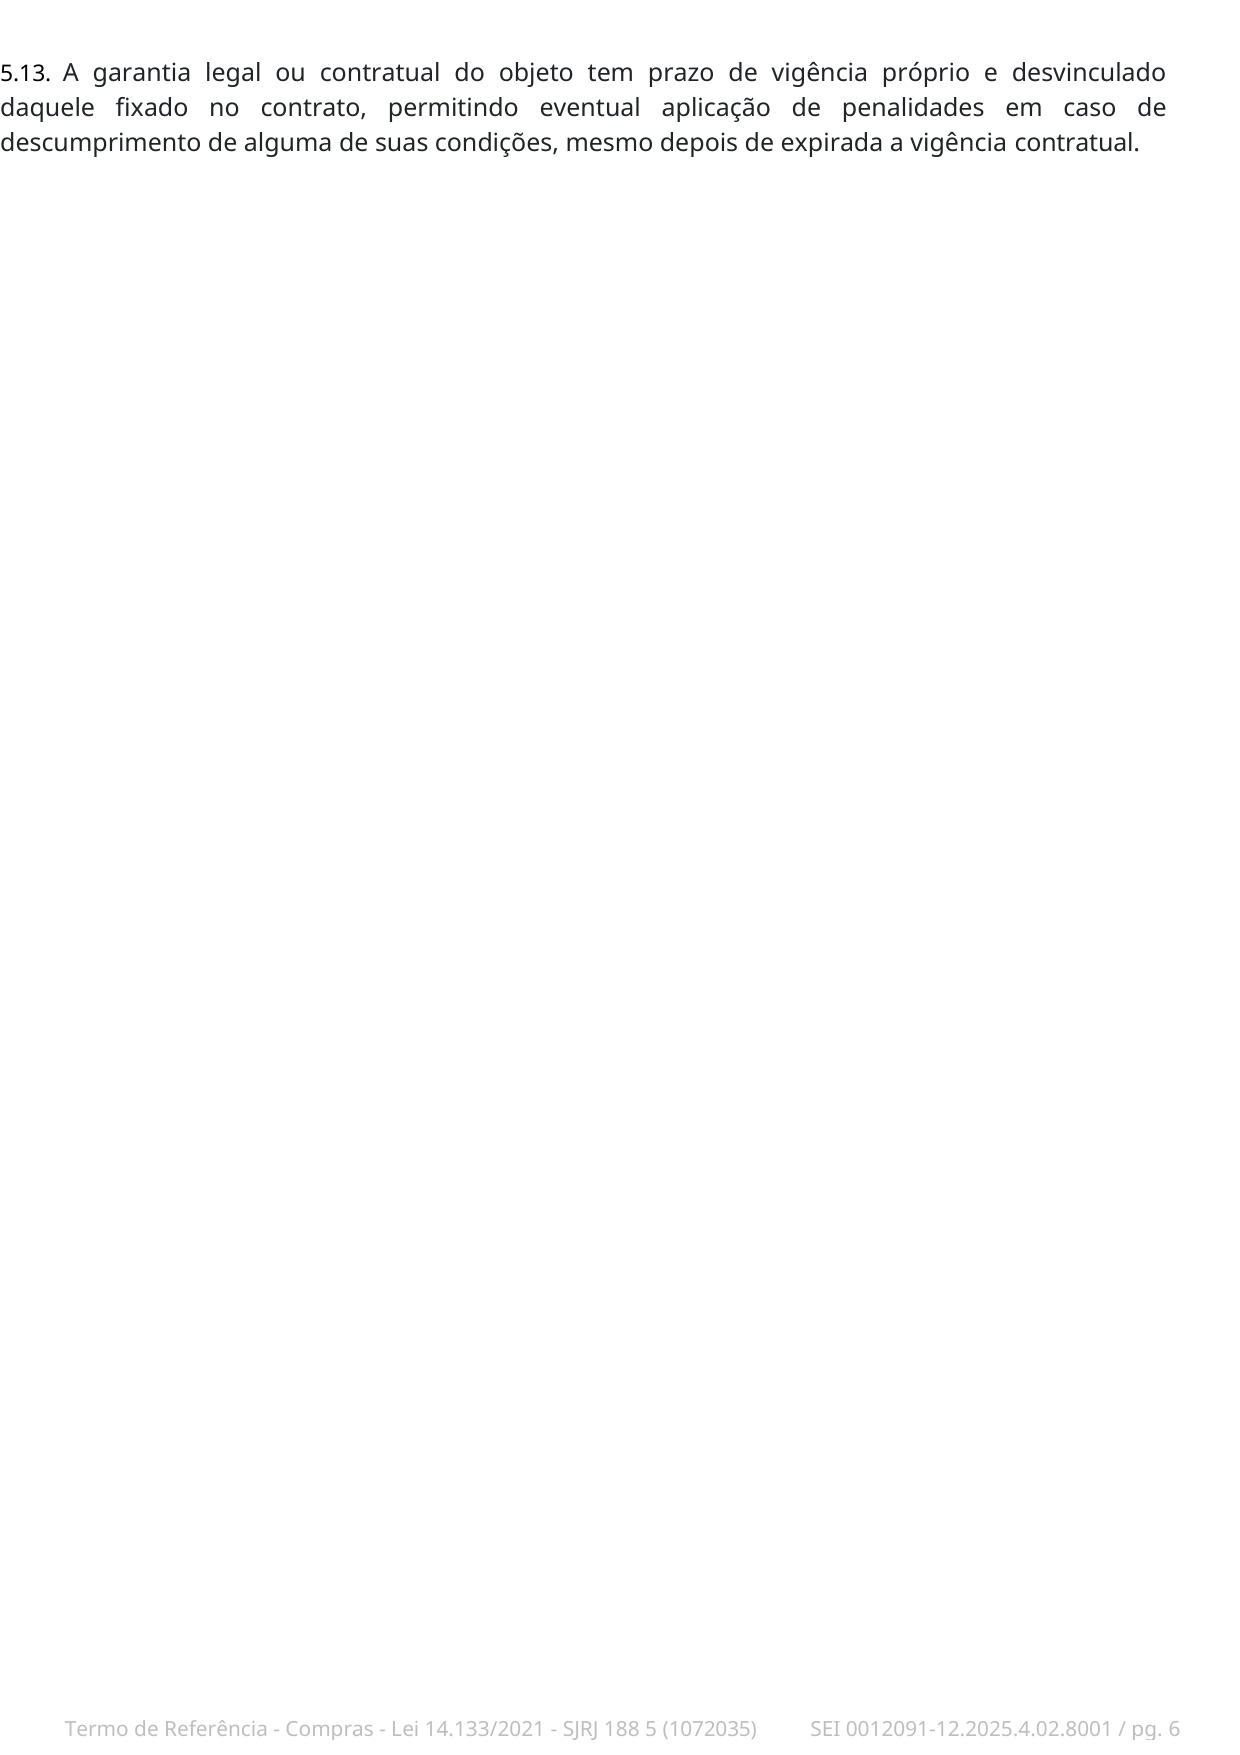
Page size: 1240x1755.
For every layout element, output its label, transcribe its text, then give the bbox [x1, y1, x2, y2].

list A garantia legal ou contratual do objeto tem prazo de vigência próprio e desvinculado daquele fixado no contrato, permitindo eventual aplicação de penalidades em caso de descumprimento de alguma de suas condições, mesmo depois de expirada a vigência contratual. [0, 54, 1168, 158]
